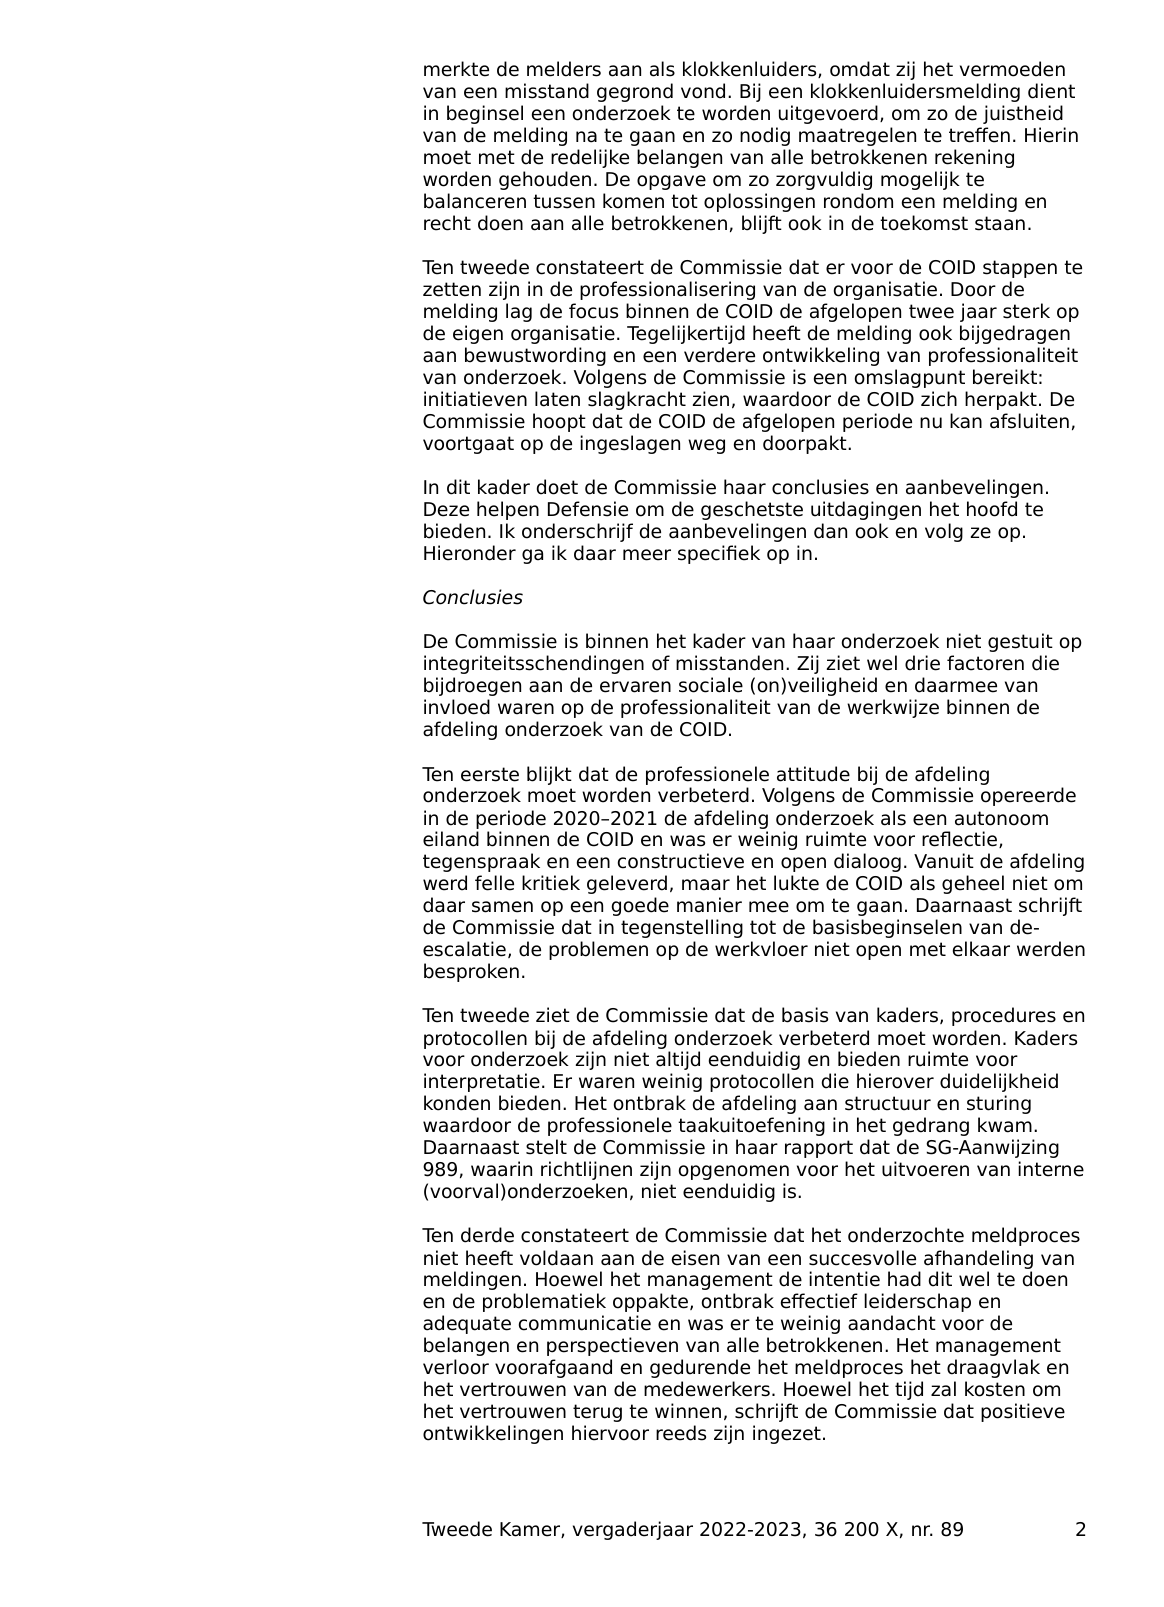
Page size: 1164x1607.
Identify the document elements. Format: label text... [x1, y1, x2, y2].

text Ten derde constateert de Commissie dat het onderzochte meldproces niet heeft voldaan aan de eisen van een succesvolle afhandeling van meldingen. Hoewel het management de intentie had dit wel te doen en de problematiek oppakte, ontbrak effectief leiderschap en adequate communicatie en was er te weinig aandacht voor de belangen en perspectieven van alle betrokkenen. Het management verloor voorafgaand en gedurende het meldproces het draagvlak en het vertrouwen van de medewerkers. Hoewel het tijd zal kosten om het vertrouwen terug te winnen, schrijft de Commissie dat positieve ontwikkelingen hiervoor reeds zijn ingezet. [422, 1225, 1087, 1445]
text Ten eerste blijkt dat de professionele attitude bij de afdeling onderzoek moet worden verbeterd. Volgens de Commissie opereerde in de periode 2020–2021 de afdeling onderzoek als een autonoom eiland binnen de COID en was er weinig ruimte voor reflectie, tegenspraak en een constructieve en open dialoog. Vanuit de afdeling werd felle kritiek geleverd, maar het lukte de COID als geheel niet om daar samen op een goede manier mee om te gaan. Daarnaast schrijft de Commissie dat in tegenstelling tot de basisbeginselen van de-escalatie, de problemen op de werkvloer niet open met elkaar werden besproken. [422, 763, 1087, 983]
text merkte de melders aan als klokkenluiders, omdat zij het vermoeden van een misstand gegrond vond. Bij een klokkenluidersmelding dient in beginsel een onderzoek te worden uitgevoerd, om zo de juistheid van de melding na te gaan en zo nodig maatregelen te treffen. Hierin moet met de redelijke belangen van alle betrokkenen rekening worden gehouden. De opgave om zo zorgvuldig mogelijk te balanceren tussen komen tot oplossingen rondom een melding en recht doen aan alle betrokkenen, blijft ook in de toekomst staan. [422, 59, 1087, 235]
subtitle Conclusies [422, 587, 1087, 609]
text In dit kader doet de Commissie haar conclusies en aanbevelingen. Deze helpen Defensie om de geschetste uitdagingen het hoofd te bieden. Ik onderschrijf de aanbevelingen dan ook en volg ze op. Hieronder ga ik daar meer specifiek op in. [422, 477, 1087, 565]
text Ten tweede ziet de Commissie dat de basis van kaders, procedures en protocollen bij de afdeling onderzoek verbeterd moet worden. Kaders voor onderzoek zijn niet altijd eenduidig en bieden ruimte voor interpretatie. Er waren weinig protocollen die hierover duidelijkheid konden bieden. Het ontbrak de afdeling aan structuur en sturing waardoor de professionele taakuitoefening in het gedrang kwam. Daarnaast stelt de Commissie in haar rapport dat de SG-Aanwijzing 989, waarin richtlijnen zijn opgenomen voor het uitvoeren van interne (voorval)onderzoeken, niet eenduidig is. [422, 1005, 1087, 1203]
text De Commissie is binnen het kader van haar onderzoek niet gestuit op integriteitsschendingen of misstanden. Zij ziet wel drie factoren die bijdroegen aan de ervaren sociale (on)veiligheid en daarmee van invloed waren op de professionaliteit van de werkwijze binnen de afdeling onderzoek van de COID. [422, 631, 1087, 741]
text Ten tweede constateert de Commissie dat er voor de COID stappen te zetten zijn in de professionalisering van de organisatie. Door de melding lag de focus binnen de COID de afgelopen twee jaar sterk op de eigen organisatie. Tegelijkertijd heeft de melding ook bijgedragen aan bewustwording en een verdere ontwikkeling van professionaliteit van onderzoek. Volgens de Commissie is een omslagpunt bereikt: initiatieven laten slagkracht zien, waardoor de COID zich herpakt. De Commissie hoopt dat de COID de afgelopen periode nu kan afsluiten, voortgaat op de ingeslagen weg en doorpakt. [422, 257, 1087, 455]
